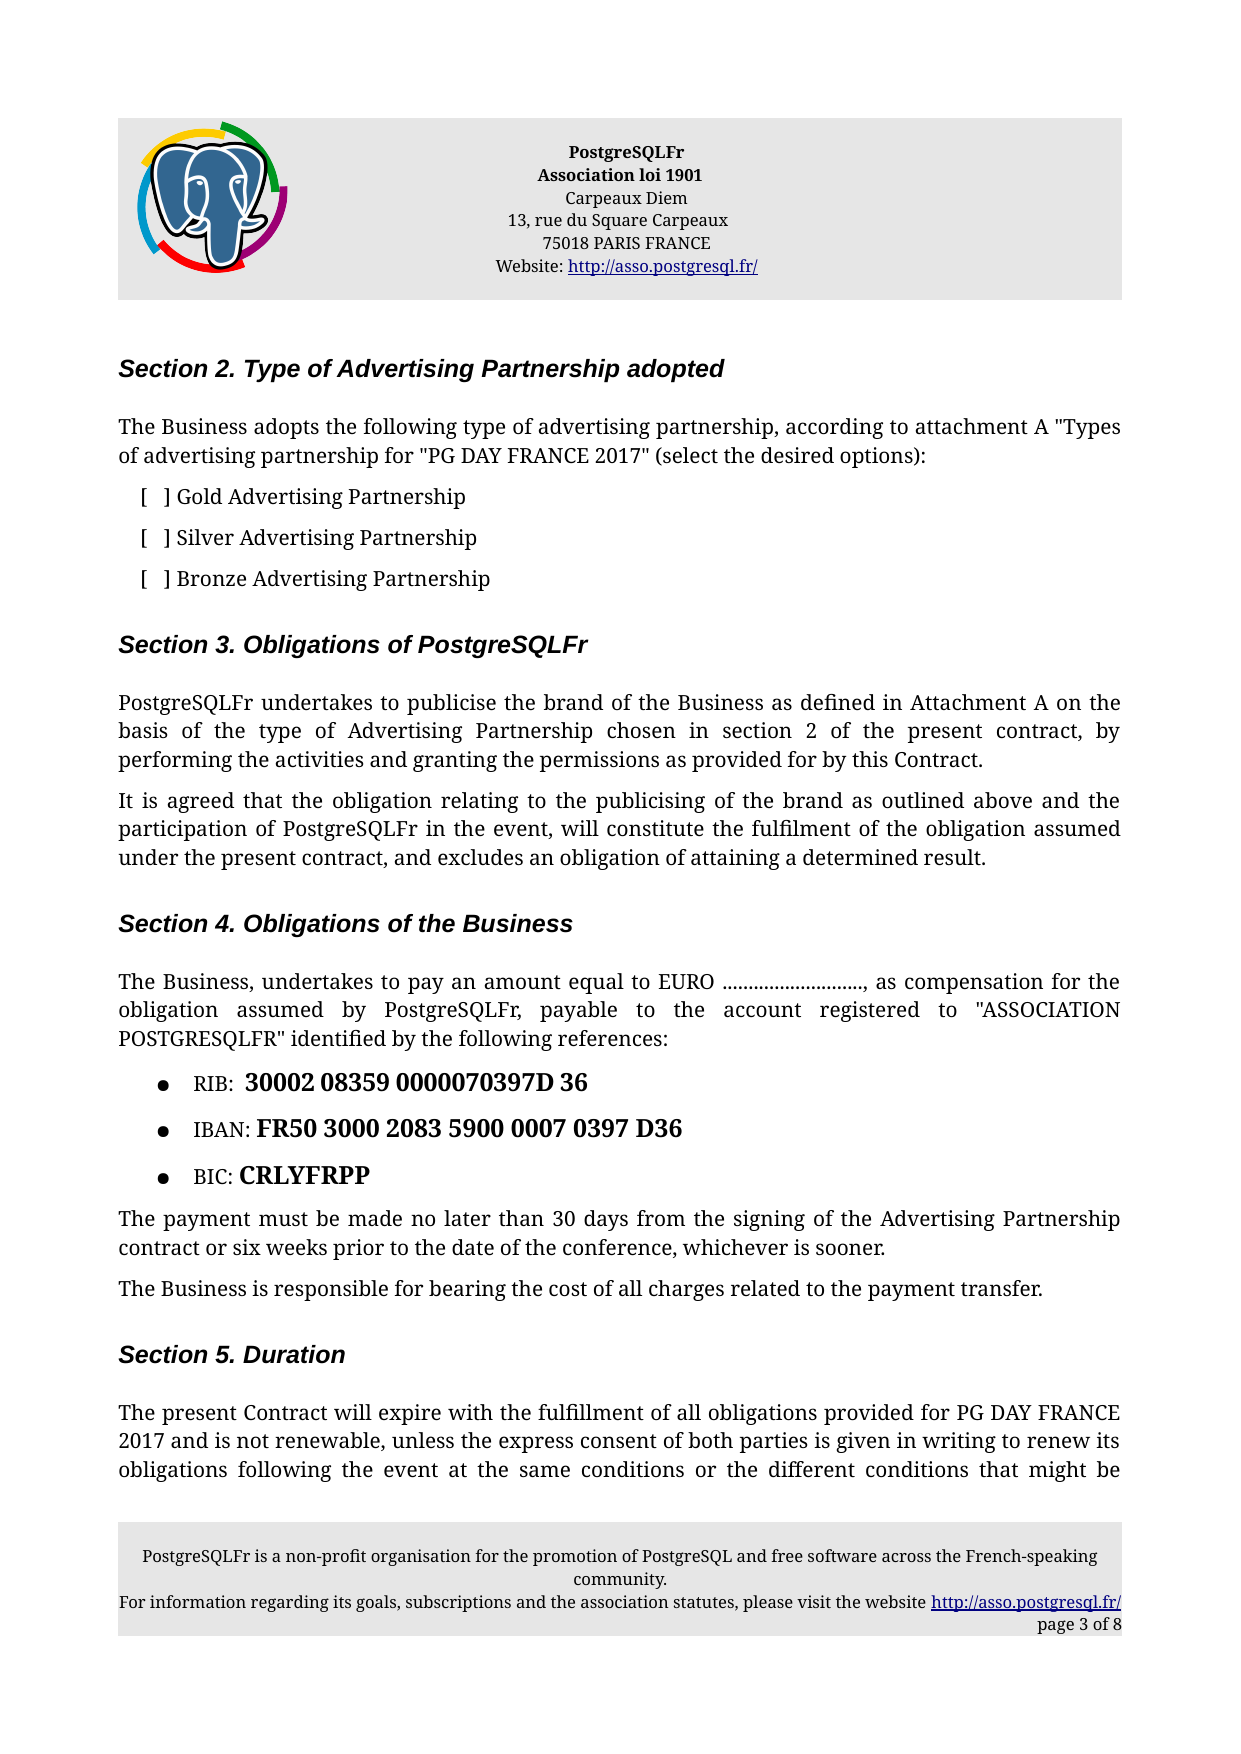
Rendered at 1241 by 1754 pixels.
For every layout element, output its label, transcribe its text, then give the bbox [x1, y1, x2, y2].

picture [137, 121, 288, 273]
subtitle Section 2. Type of Advertising Partnership adopted [118, 354, 1122, 383]
text The payment must be made no later than 30 days from the signing of the Advertising Partnership contract or six weeks prior to the date of the conference, whichever is sooner. [118, 1204, 1122, 1261]
subtitle Section 4. Obligations of the Business [118, 908, 1122, 937]
text It is agreed that the obligation relating to the publicising of the brand as outlined above and the participation of PostgreSQLFr in the event, will constitute the fulfilment of the obligation assumed under the present contract, and excludes an obligation of attaining a determined result. [118, 786, 1122, 871]
text The Business is responsible for bearing the cost of all charges related to the payment transfer. [118, 1274, 1122, 1302]
text PostgreSQLFr undertakes to publicise the brand of the Business as defined in Attachment A on the basis of the type of Advertising Partnership chosen in section 2 of the present contract, by performing the activities and granting the permissions as provided for by this Contract. [118, 688, 1122, 773]
subtitle Section 3. Obligations of PostgreSQLFr [118, 630, 1122, 658]
text The Business adopts the following type of advertising partnership, according to attachment A "Types of advertising partnership for "PG DAY FRANCE 2017" (select the desired options): [118, 412, 1122, 469]
text [ ] Bronze Advertising Partnership [118, 564, 1122, 592]
list IBAN: FR50 3000 2083 5900 0007 0397 D36 [156, 1111, 1122, 1145]
text The present Contract will expire with the fulfillment of all obligations provided for PG DAY FRANCE 2017 and is not renewable, unless the express consent of both parties is given in writing to renew its obligations following the event at the same conditions or the different conditions that might be [118, 1398, 1122, 1483]
text [ ] Gold Advertising Partnership [118, 482, 1122, 510]
subtitle Section 5. Duration [118, 1339, 1122, 1368]
list BIC: CRLYFRPP [156, 1158, 1122, 1192]
list RIB: 30002 08359 0000070397D 36 [156, 1064, 1122, 1099]
text The Business, undertakes to pay an amount equal to EURO ..........................., as compensation for the obligation assumed by PostgreSQLFr, payable to the account registered to "ASSOCIATION POSTGRESQLFR" identified by the following references: [118, 967, 1122, 1052]
text [ ] Silver Advertising Partnership [118, 523, 1122, 551]
